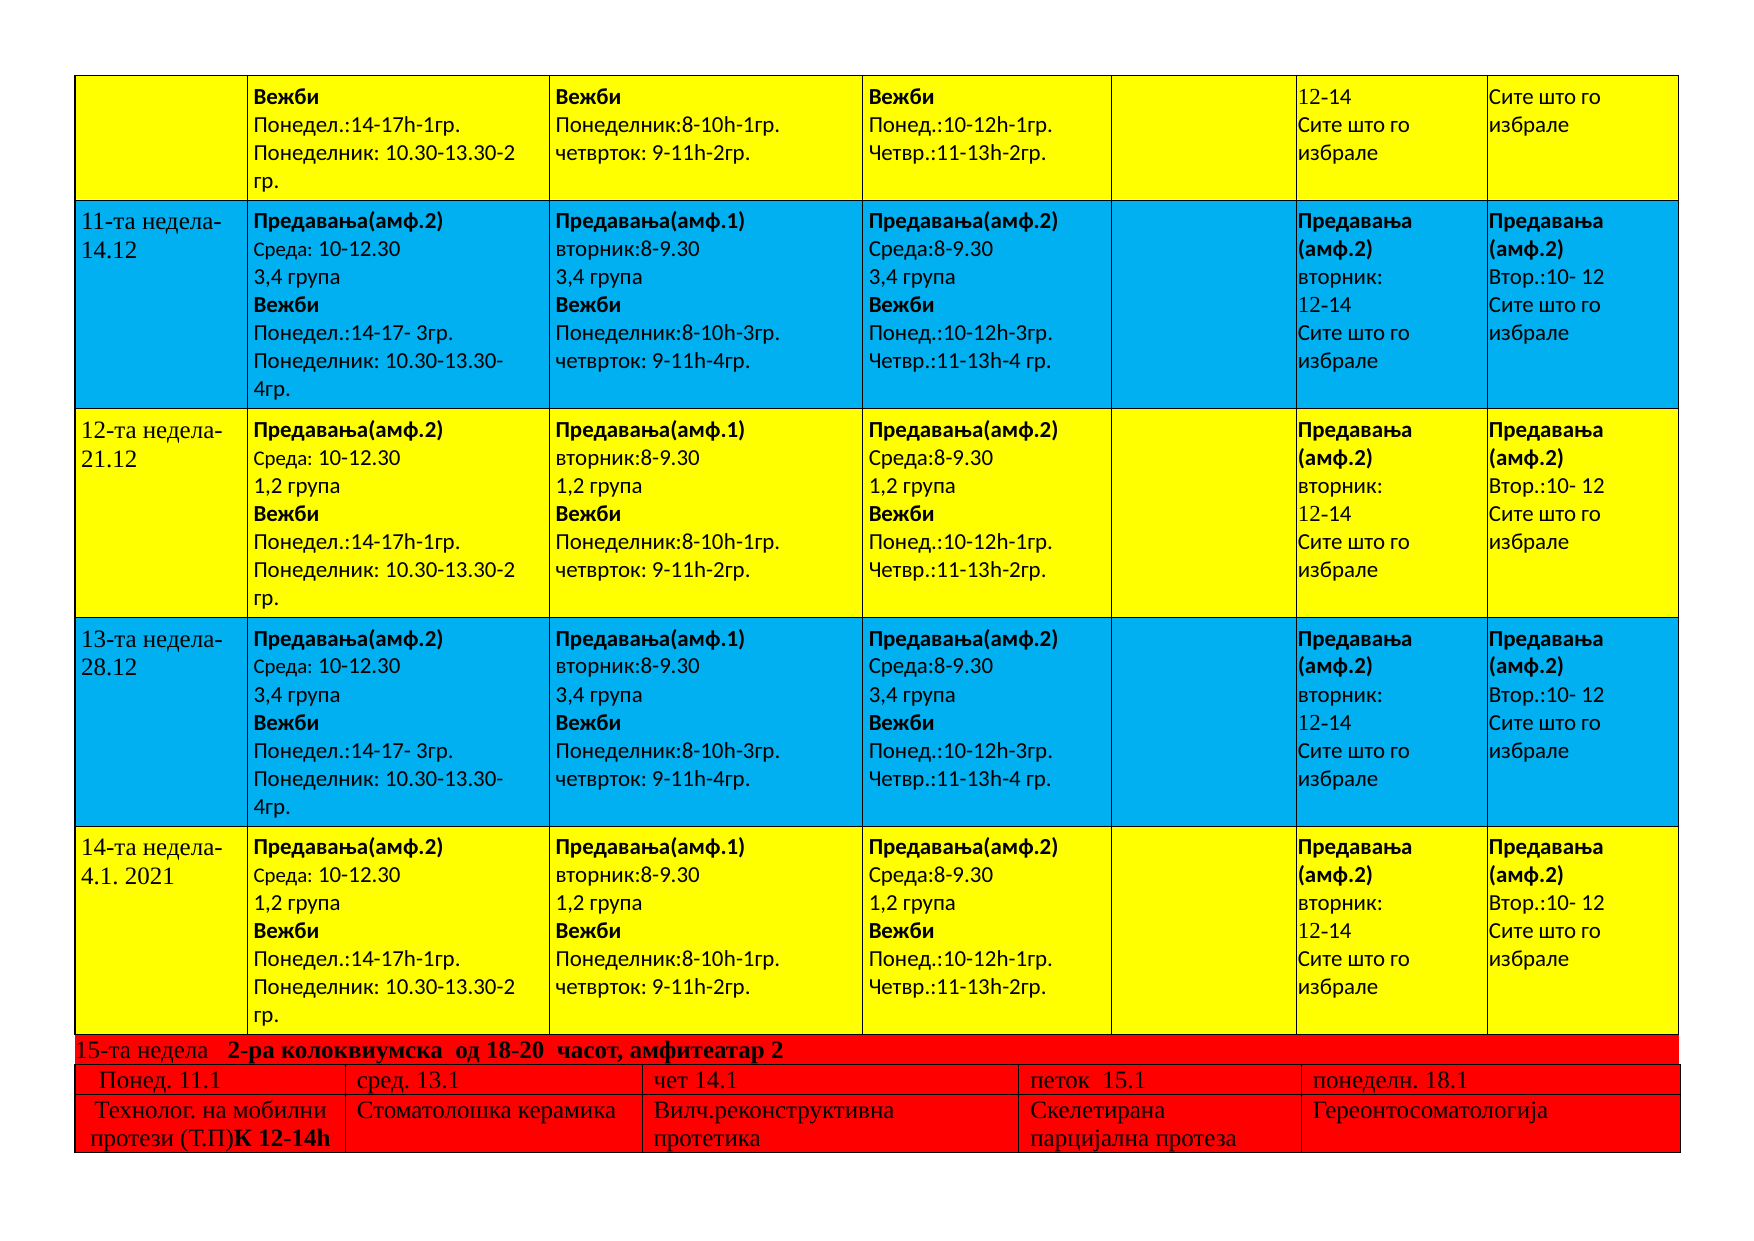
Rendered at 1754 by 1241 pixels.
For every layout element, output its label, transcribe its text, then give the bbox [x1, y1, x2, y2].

table_cell Предавања(амф.2) Среда: 10-12.30 3,4 група Вежби Понедел.:14-17- 3гр. Понеделник: 10.30-13.30- 4гр. [248, 201, 549, 408]
table_header понеделн. 18.1 [1302, 1065, 1680, 1094]
text 15-та недела 2-ра колоквиумска од 18-20 часот, амфитеатар 2 [75, 1035, 1679, 1064]
table_cell Предавања (амф.2) Втор.:10- 12 Сите што го избрале [1488, 618, 1678, 826]
table_cell Предавања (амф.2) вторник: 12-14 Сите што го избрале [1297, 201, 1487, 408]
table_cell 12-14 Сите што го избрале [1297, 76, 1487, 199]
table_cell Предавања (амф.2) вторник: 12-14 Сите што го избрале [1297, 409, 1487, 617]
table_cell Стоматолошка керамика [346, 1095, 642, 1152]
table_cell Предавања(амф.2) Среда:8-9.30 1,2 група Вежби Понед.:10-12h-1гр. Четвр.:11-13h-2гр. [863, 409, 1111, 617]
table_cell [1112, 827, 1296, 1034]
table_cell [1112, 201, 1296, 408]
table_cell Предавања(амф.2) Среда: 10-12.30 1,2 група Вежби Понедел.:14-17h-1гр. Понеделник: 10.30-13.30-2 гр. [248, 827, 549, 1034]
table_cell 11-та недела-14.12 [76, 201, 247, 408]
table_cell Предавања(амф.2) Среда:8-9.30 3,4 група Вежби Понед.:10-12h-3гр. Четвр.:11-13h-4 гр. [863, 201, 1111, 408]
table_header чет 14.1 [643, 1065, 1018, 1094]
table_cell Скелетирана парцијална протеза [1019, 1095, 1301, 1152]
table_cell Предавања(амф.1) вторник:8-9.30 3,4 група Вежби Понеделник:8-10h-3гр. четврток: 9-11h-4гр. [550, 201, 862, 408]
table_cell [1112, 618, 1296, 826]
table_cell Предавања(амф.2) Среда:8-9.30 1,2 група Вежби Понед.:10-12h-1гр. Четвр.:11-13h-2гр. [863, 827, 1111, 1034]
table_cell [1112, 409, 1296, 617]
table_cell [76, 76, 247, 199]
table_cell Предавања(амф.2) Среда: 10-12.30 3,4 група Вежби Понедел.:14-17- 3гр. Понеделник: 10.30-13.30- 4гр. [248, 618, 549, 826]
table_cell Предавања (амф.2) Втор.:10- 12 Сите што го избрале [1488, 827, 1678, 1034]
table_cell Вежби Понедел.:14-17h-1гр. Понеделник: 10.30-13.30-2 гр. [248, 76, 549, 199]
table_header сред. 13.1 [346, 1065, 642, 1094]
table_cell Предавања (амф.2) вторник: 12-14 Сите што го избрале [1297, 827, 1487, 1034]
table_cell Вилч.реконструктивна протетика [643, 1095, 1018, 1152]
table_cell Предавања(амф.1) вторник:8-9.30 1,2 група Вежби Понеделник:8-10h-1гр. четврток: 9-11h-2гр. [550, 409, 862, 617]
table_cell Гереонтосоматологија [1302, 1095, 1680, 1152]
table_cell Предавања(амф.1) вторник:8-9.30 3,4 група Вежби Понеделник:8-10h-3гр. четврток: 9-11h-4гр. [550, 618, 862, 826]
table_cell Сите што го избрале [1488, 76, 1678, 199]
table_cell Вежби Понеделник:8-10h-1гр. четврток: 9-11h-2гр. [550, 76, 862, 199]
table_cell 14-та недела-4.1. 2021 [76, 827, 247, 1034]
table_header Понед. 11.1 [76, 1065, 345, 1094]
table_cell Предавања (амф.2) Втор.:10- 12 Сите што го избрале [1488, 201, 1678, 408]
table_cell Вежби Понед.:10-12h-1гр. Четвр.:11-13h-2гр. [863, 76, 1111, 199]
table_cell Технолог. на мобилни протези (Т.П)К 12-14h [76, 1095, 345, 1152]
table_header петок 15.1 [1019, 1065, 1301, 1094]
table_cell Предавања(амф.2) Среда:8-9.30 3,4 група Вежби Понед.:10-12h-3гр. Четвр.:11-13h-4 гр. [863, 618, 1111, 826]
table_cell 13-та недела-28.12 [76, 618, 247, 826]
table_cell Предавања(амф.1) вторник:8-9.30 1,2 група Вежби Понеделник:8-10h-1гр. четврток: 9-11h-2гр. [550, 827, 862, 1034]
table_cell Предавања(амф.2) Среда: 10-12.30 1,2 група Вежби Понедел.:14-17h-1гр. Понеделник: 10.30-13.30-2 гр. [248, 409, 549, 617]
table_cell 12-та недела-21.12 [76, 409, 247, 617]
table_cell Предавања (амф.2) вторник: 12-14 Сите што го избрале [1297, 618, 1487, 826]
table_cell Предавања (амф.2) Втор.:10- 12 Сите што го избрале [1488, 409, 1678, 617]
table_cell [1112, 76, 1296, 199]
